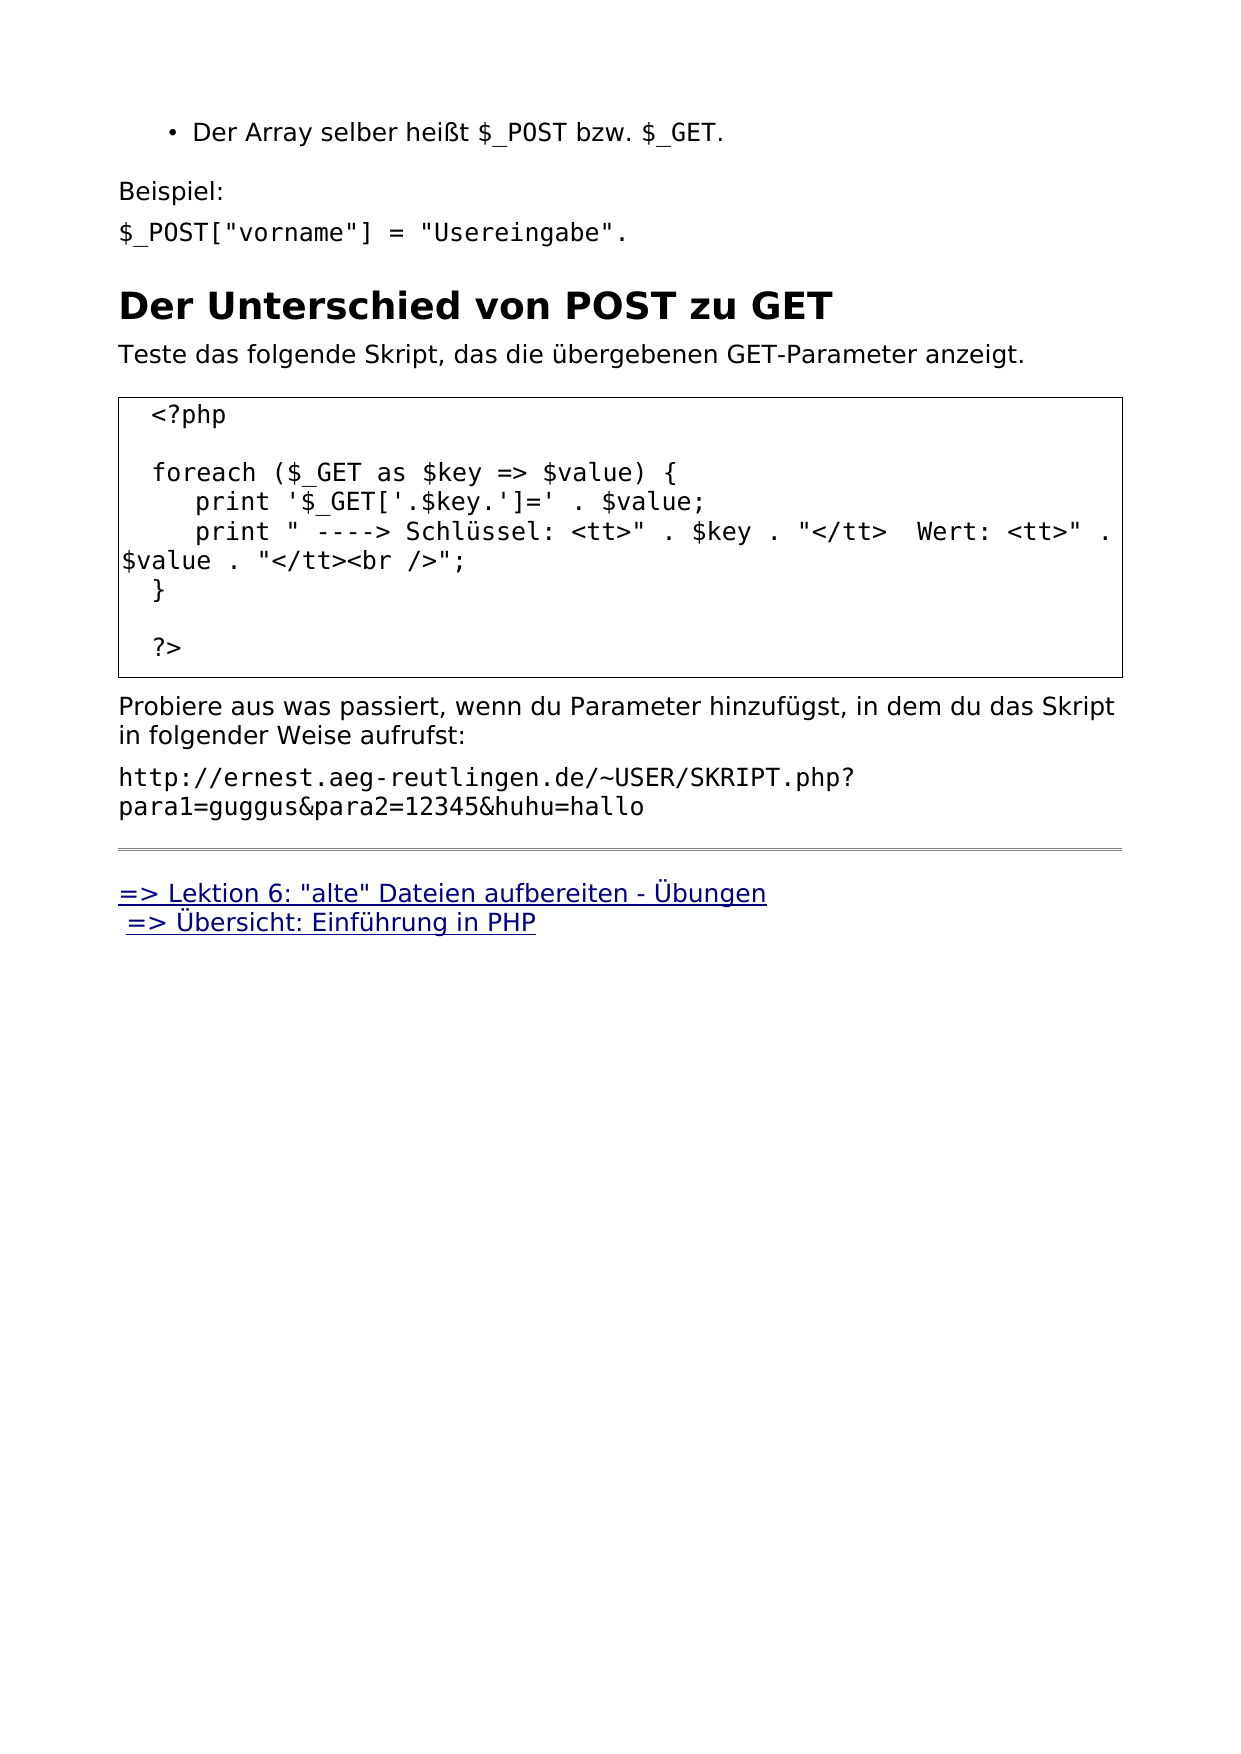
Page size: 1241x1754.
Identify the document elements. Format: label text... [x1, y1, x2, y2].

text $_POST["vorname"] = "Usereingabe". [118, 218, 1122, 248]
text Beispiel: [118, 177, 1122, 206]
text Probiere aus was passiert, wenn du Parameter hinzufügst, in dem du das Skript in folgender Weise aufrufst: [118, 692, 1122, 750]
text http://ernest.aeg-reutlingen.de/~USER/SKRIPT.php?para1=guggus&para2=12345&huhu=hallo [118, 763, 1122, 821]
table_header <?php foreach ($_GET as $key => $value) { print '$_GET['.$key.']=' . $value; print " ----> Schlüssel: <tt>" . $key . "</tt> Wert: <tt>" . $value . "</tt><br />"; } ?> [119, 398, 1122, 677]
text => Lektion 6: "alte" Dateien aufbereiten - Übungen => Übersicht: Einführung in PHP [118, 879, 1122, 938]
subtitle Der Unterschied von POST zu GET [118, 284, 1122, 328]
text Teste das folgende Skript, das die übergebenen GET-Parameter anzeigt. [118, 341, 1122, 370]
list Der Array selber heißt $_POST bzw. $_GET. [177, 118, 1122, 147]
